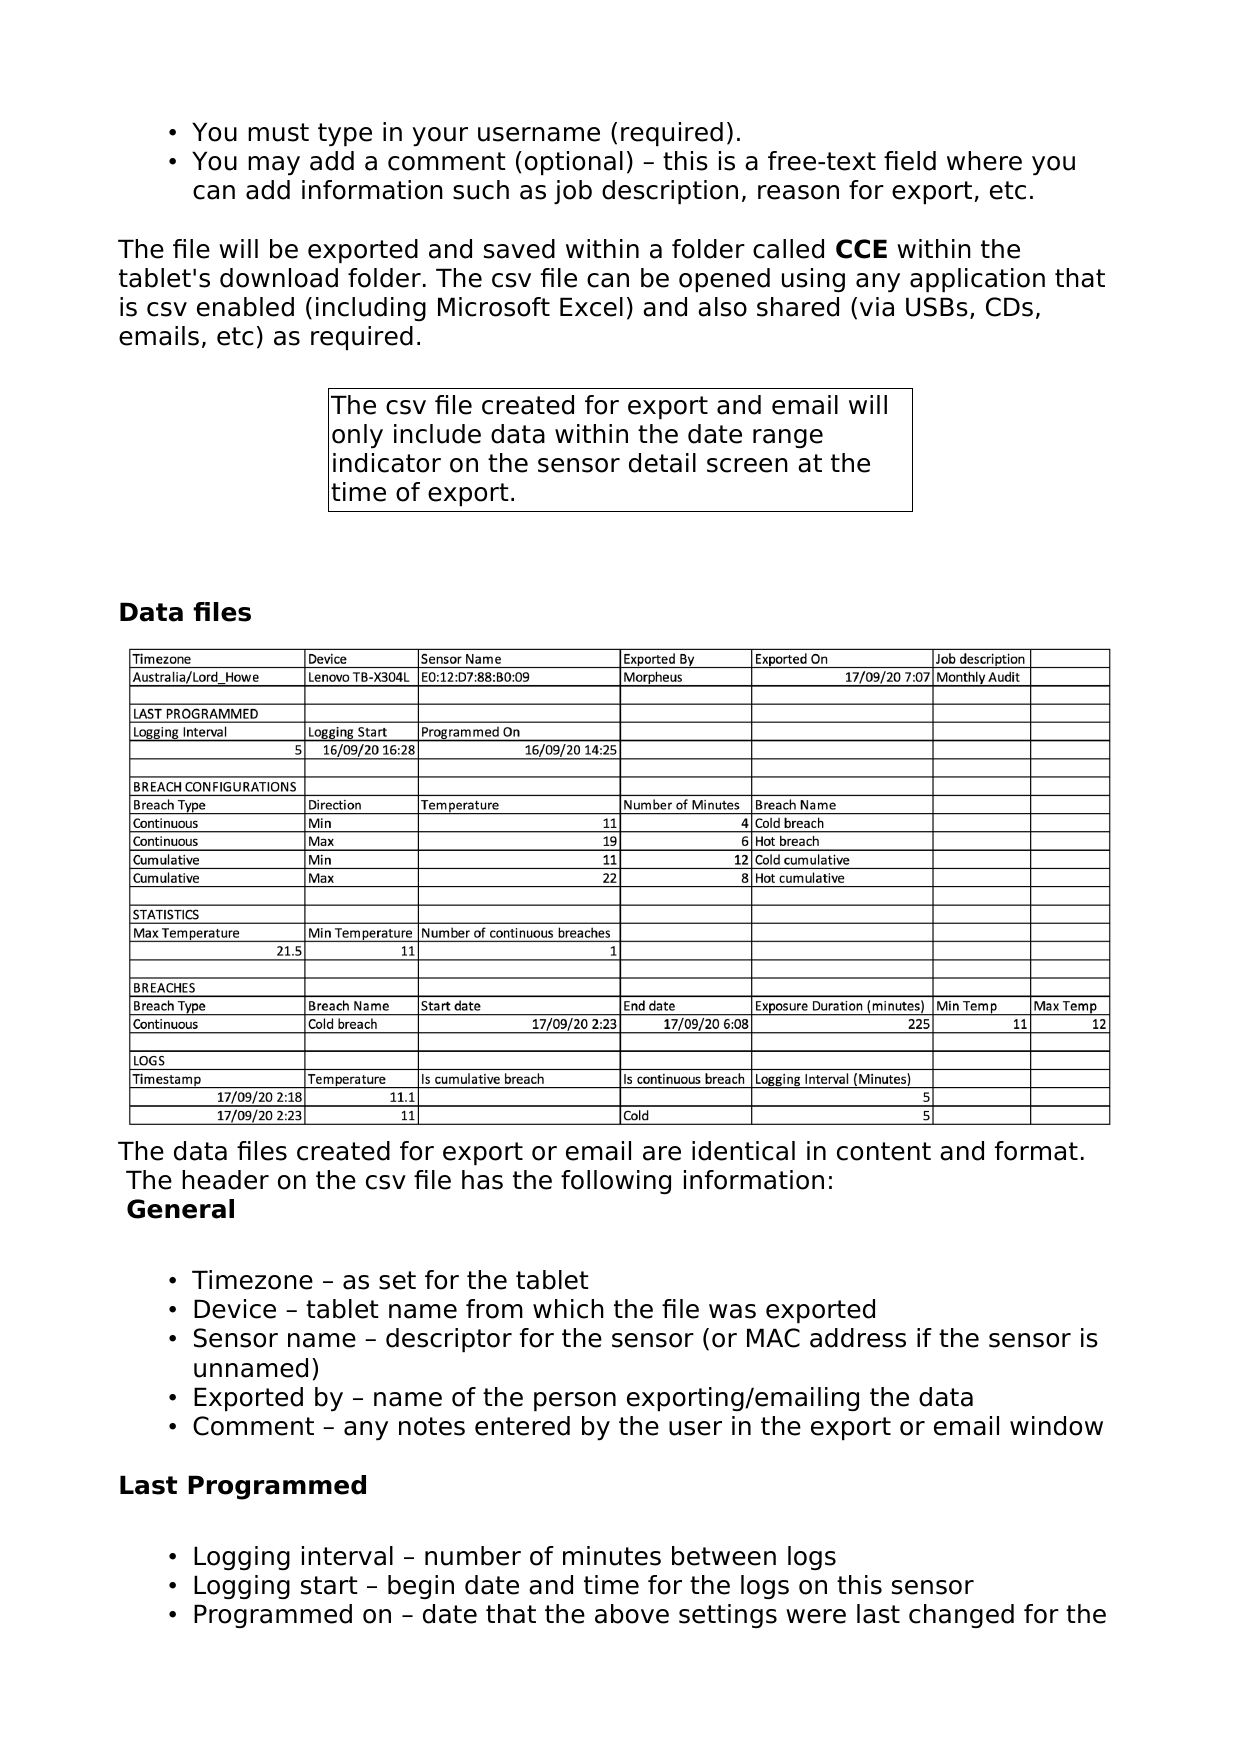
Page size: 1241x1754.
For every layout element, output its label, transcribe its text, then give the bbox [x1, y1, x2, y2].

picture [118, 639, 1123, 1137]
list Comment – any notes entered by the user in the export or email window [177, 1412, 1122, 1441]
text The file will be exported and saved within a folder called CCE within the tablet's download folder. The csv file can be opened using any application that is csv enabled (including Microsoft Excel) and also shared (via USBs, CDs, emails, etc) as required. [118, 235, 1122, 352]
subtitle Data files [118, 598, 1122, 627]
text Last Programmed [118, 1471, 1122, 1500]
list Logging interval – number of minutes between logs [177, 1542, 1122, 1571]
list You may add a comment (optional) – this is a free-text field where you can add information such as job description, reason for export, etc. [177, 147, 1122, 206]
list Device – tablet name from which the file was exported [177, 1296, 1122, 1325]
text The data files created for export or email are identical in content and format. The header on the csv file has the following information: General [118, 1137, 1122, 1224]
table_header The csv file created for export and email will only include data within the date range indicator on the sensor detail screen at the time of export. [329, 389, 912, 511]
list You must type in your username (required). [177, 118, 1122, 147]
list Sensor name – descriptor for the sensor (or MAC address if the sensor is unnamed) [177, 1325, 1122, 1383]
list Logging start – begin date and time for the logs on this sensor [177, 1571, 1122, 1600]
list Programmed on – date that the above settings were last changed for the [177, 1600, 1122, 1629]
list Timezone – as set for the tablet [177, 1266, 1122, 1296]
list Exported by – name of the person exporting/emailing the data [177, 1383, 1122, 1412]
